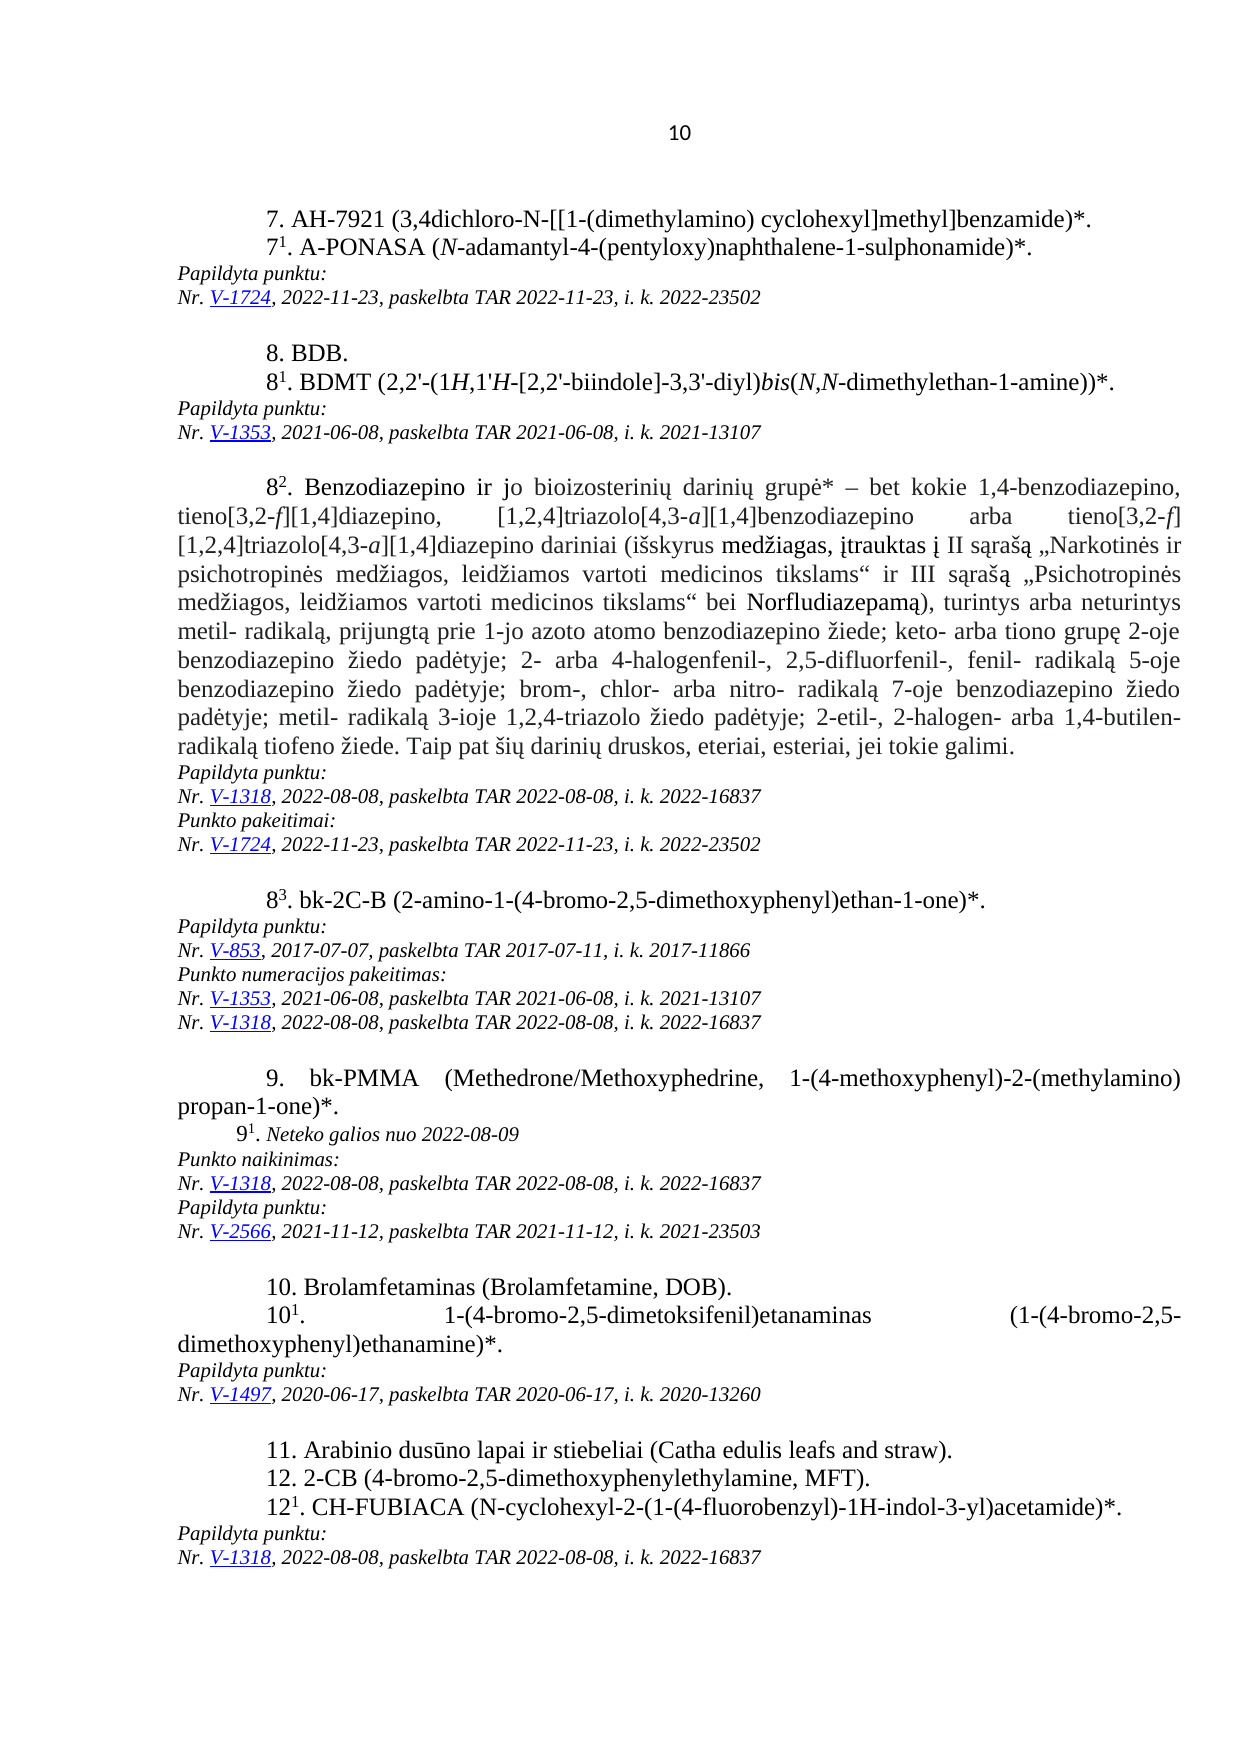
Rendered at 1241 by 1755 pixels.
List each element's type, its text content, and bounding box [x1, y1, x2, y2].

text 81. BDMT (2,2'-(1H,1'H-[2,2'-biindole]-3,3'-diyl)bis(N,N-dimethylethan-1-amine))*. [177, 367, 1181, 396]
text Nr. V-1318, 2022-08-08, paskelbta TAR 2022-08-08, i. k. 2022-16837 [177, 1010, 1181, 1034]
text 11. Arabinio dusūno lapai ir stiebeliai (Catha edulis leafs and straw). [177, 1435, 1181, 1463]
text Nr. V-1724, 2022-11-23, paskelbta TAR 2022-11-23, i. k. 2022-23502 [177, 832, 1181, 856]
text 10. Brolamfetaminas (Brolamfetamine, DOB). [177, 1272, 1181, 1300]
text 7. AH-7921 (3,4dichloro-N-[[1-(dimethylamino) cyclohexyl]methyl]benzamide)*. [177, 204, 1181, 232]
text 71. A-PONASA (N-adamantyl-4-(pentyloxy)naphthalene-1-sulphonamide)*. [177, 232, 1181, 261]
text Nr. V-1497, 2020-06-17, paskelbta TAR 2020-06-17, i. k. 2020-13260 [177, 1382, 1181, 1406]
text Punkto naikinimas: [177, 1147, 1181, 1171]
text Papildyta punktu: [177, 1358, 1181, 1382]
text 83. bk-2C-B (2-amino-1-(4-bromo-2,5-dimethoxyphenyl)ethan-1-one)*. [177, 885, 1181, 914]
text Papildyta punktu: [177, 396, 1181, 419]
text 12. 2-CB (4-bromo-2,5-dimethoxyphenylethylamine, MFT). [177, 1463, 1181, 1492]
text Papildyta punktu: [177, 914, 1181, 938]
text 82. Benzodiazepino ir jo bioizosterinių darinių grupė* – bet kokie 1,4-benzodiazepino, tieno[3,2-f][1,4]diazepino, [1,2,4]triazolo[4,3-a][1,4]benzodiazepino arba tieno[3,2-f][1,2,4]triazolo[4,3-a][1,4]diazepino dariniai (išskyrus medžiagas, įtrauktas į II sąrašą „Narkotinės ir psichotropinės medžiagos, leidžiamos vartoti medicinos tikslams“ ir III sąrašą „Psichotropinės medžiagos, leidžiamos vartoti medicinos tikslams“ bei Norfludiazepamą), turintys arba neturintys metil- radikalą, prijungtą prie 1-jo azoto atomo benzodiazepino žiede; keto- arba tiono grupę 2-oje benzodiazepino žiedo padėtyje; 2- arba 4-halogenfenil-, 2,5-difluorfenil-, fenil- radikalą 5-oje benzodiazepino žiedo padėtyje; brom-, chlor- arba nitro- radikalą 7-oje benzodiazepino žiedo padėtyje; metil- radikalą 3-ioje 1,2,4-triazolo žiedo padėtyje; 2-etil-, 2-halogen- arba 1,4-butilen- radikalą tiofeno žiede. Taip pat šių darinių druskos, eteriai, esteriai, jei tokie galimi. [177, 472, 1181, 760]
text Papildyta punktu: [177, 261, 1181, 285]
text Nr. V-1353, 2021-06-08, paskelbta TAR 2021-06-08, i. k. 2021-13107 [177, 419, 1181, 444]
text Nr. V-1318, 2022-08-08, paskelbta TAR 2022-08-08, i. k. 2022-16837 [177, 784, 1181, 808]
text 8. BDB. [177, 338, 1181, 367]
text Punkto numeracijos pakeitimas: [177, 962, 1181, 986]
text Nr. V-1353, 2021-06-08, paskelbta TAR 2021-06-08, i. k. 2021-13107 [177, 986, 1181, 1010]
text Punkto pakeitimai: [177, 808, 1181, 832]
text Nr. V-2566, 2021-11-12, paskelbta TAR 2021-11-12, i. k. 2021-23503 [177, 1219, 1181, 1243]
text Nr. V-1318, 2022-08-08, paskelbta TAR 2022-08-08, i. k. 2022-16837 [177, 1545, 1181, 1569]
text Papildyta punktu: [177, 760, 1181, 784]
text Nr. V-1318, 2022-08-08, paskelbta TAR 2022-08-08, i. k. 2022-16837 [177, 1171, 1181, 1195]
text 101. 1-(4-bromo-2,5-dimetoksifenil)etanaminas (1-(4-bromo-2,5-dimethoxyphenyl)ethanamine)*. [177, 1300, 1181, 1358]
text Papildyta punktu: [177, 1195, 1181, 1219]
text Nr. V-853, 2017-07-07, paskelbta TAR 2017-07-11, i. k. 2017-11866 [177, 938, 1181, 962]
text 9. bk-PMMA (Methedrone/Methoxyphedrine, 1-(4-methoxyphenyl)-2-(methylamino) propan-1-one)*. [177, 1063, 1181, 1120]
text 121. CH-FUBIACA (N-cyclohexyl-2-(1-(4-fluorobenzyl)-1H-indol-3-yl)acetamide)*. [177, 1492, 1181, 1521]
text 91. Neteko galios nuo 2022-08-09 [177, 1120, 1181, 1147]
text Papildyta punktu: [177, 1521, 1181, 1545]
text Nr. V-1724, 2022-11-23, paskelbta TAR 2022-11-23, i. k. 2022-23502 [177, 285, 1181, 309]
